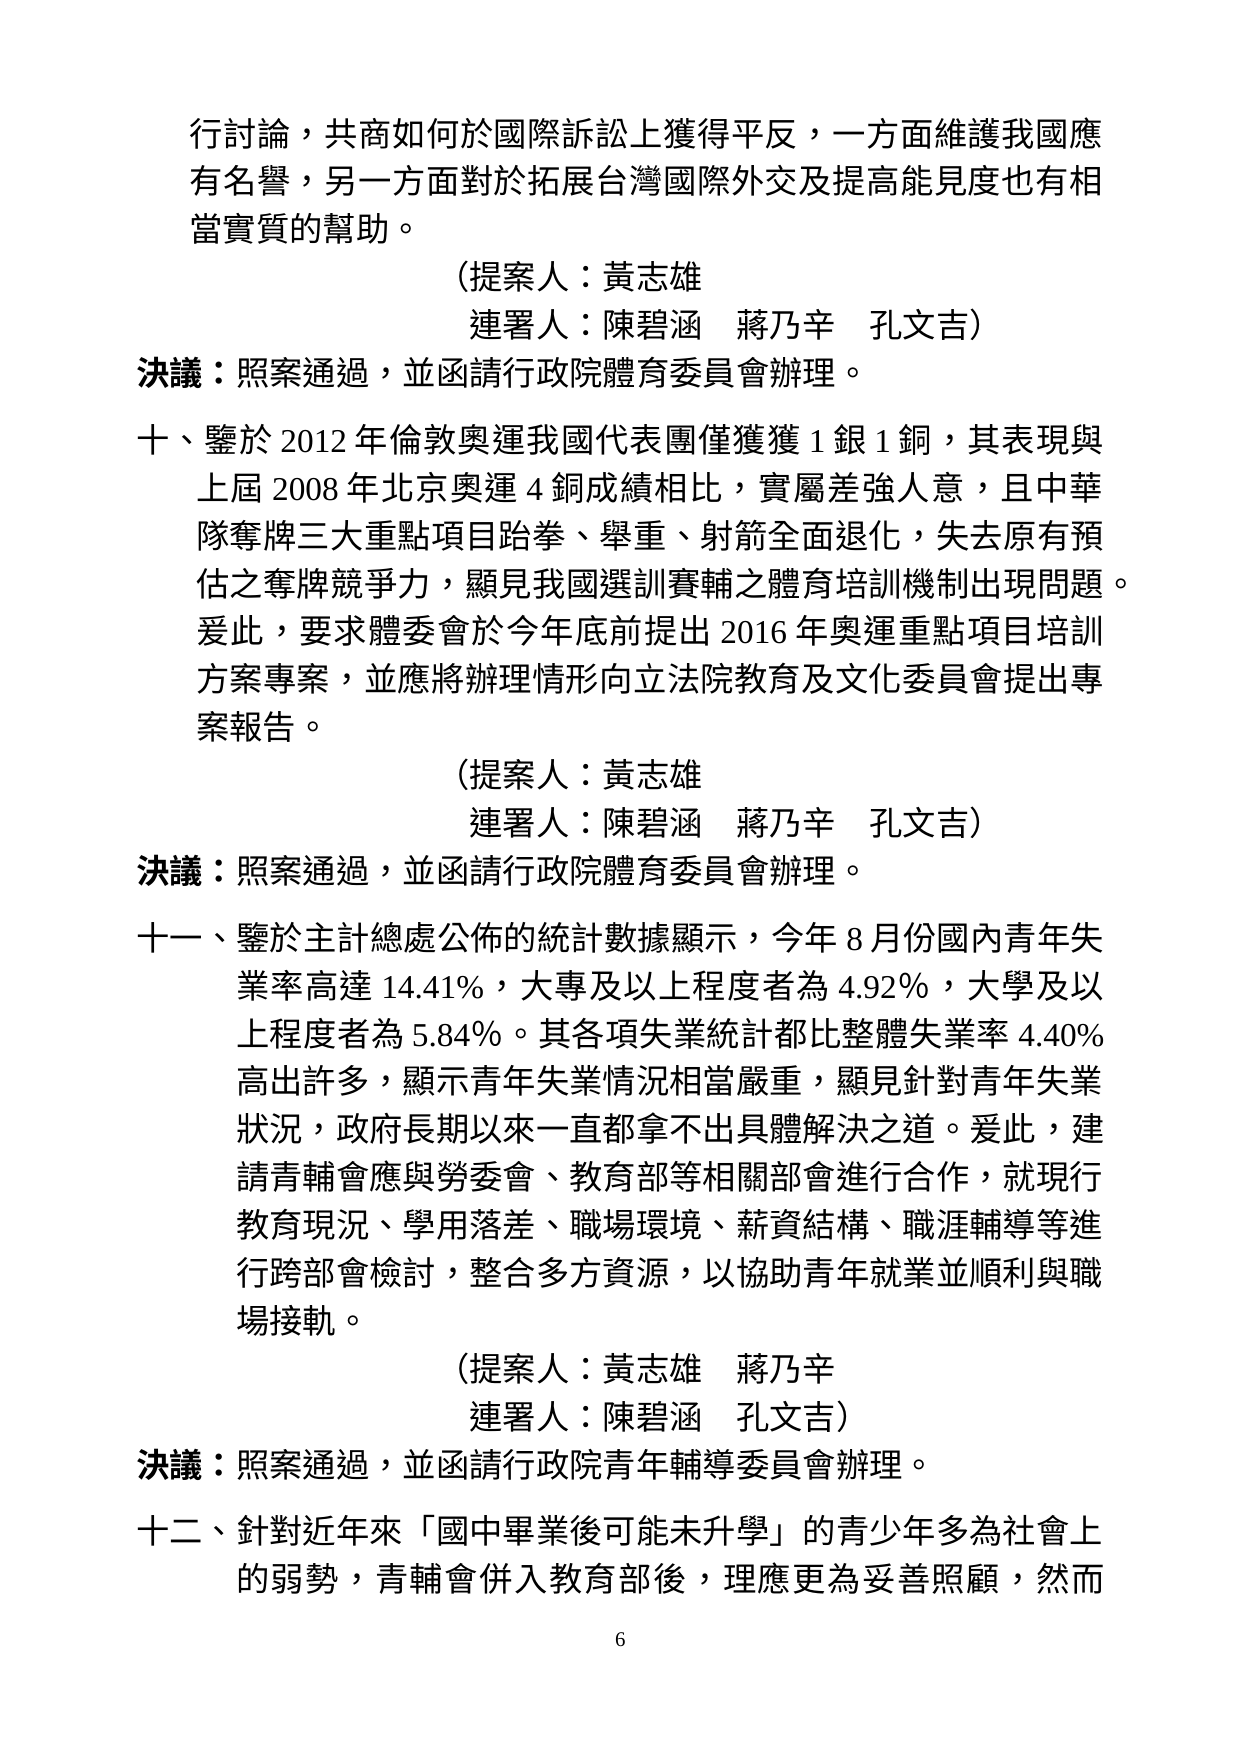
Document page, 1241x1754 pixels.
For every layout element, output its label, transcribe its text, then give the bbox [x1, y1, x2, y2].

text 決議：照案通過，並函請行政院體育委員會辦理。 [136, 347, 1104, 395]
text （提案人：黃志雄 蔣乃辛 [136, 1343, 1104, 1391]
text （提案人：黃志雄 [136, 749, 1104, 797]
text 連署人：陳碧涵 蔣乃辛 孔文吉） [136, 797, 1104, 845]
text 行討論，共商如何於國際訴訟上獲得平反，一方面維護我國應有名譽，另一方面對於拓展台灣國際外交及提高能見度也有相當實質的幫助。 [136, 108, 1104, 251]
text 十一、鑒於主計總處公佈的統計數據顯示，今年8月份國內青年失業率高達14.41%，大專及以上程度者為4.92％，大學及以上程度者為5.84％。其各項失業統計都比整體失業率4.40%高出許多，顯示青年失業情況相當嚴重，顯見針對青年失業狀況，政府長期以來一直都拿不出具體解決之道。爰此，建請青輔會應與勞委會、教育部等相關部會進行合作，就現行教育現況、學用落差、職場環境、薪資結構、職涯輔導等進行跨部會檢討，整合多方資源，以協助青年就業並順利與職場接軌。 [136, 912, 1104, 1343]
text 決議：照案通過，並函請行政院體育委員會辦理。 [136, 845, 1104, 893]
text 十、鑒於2012年倫敦奧運我國代表團僅獲獲1銀1銅，其表現與上屆2008年北京奧運4銅成績相比，實屬差強人意，且中華隊奪牌三大重點項目跆拳、舉重、射箭全面退化，失去原有預估之奪牌競爭力，顯見我國選訓賽輔之體育培訓機制出現問題。爰此，要求體委會於今年底前提出2016年奧運重點項目培訓方案專案，並應將辦理情形向立法院教育及文化委員會提出專案報告。 [136, 414, 1104, 749]
text 十二、針對近年來「國中畢業後可能未升學」的青少年多為社會上的弱勢，青輔會併入教育部後，理應更為妥善照顧，然而 [136, 1506, 1104, 1601]
text 連署人：陳碧涵 蔣乃辛 孔文吉） [136, 299, 1104, 347]
text 決議：照案通過，並函請行政院青年輔導委員會辦理。 [136, 1439, 1102, 1487]
text 連署人：陳碧涵 孔文吉） [136, 1391, 1104, 1439]
text （提案人：黃志雄 [136, 251, 1104, 299]
